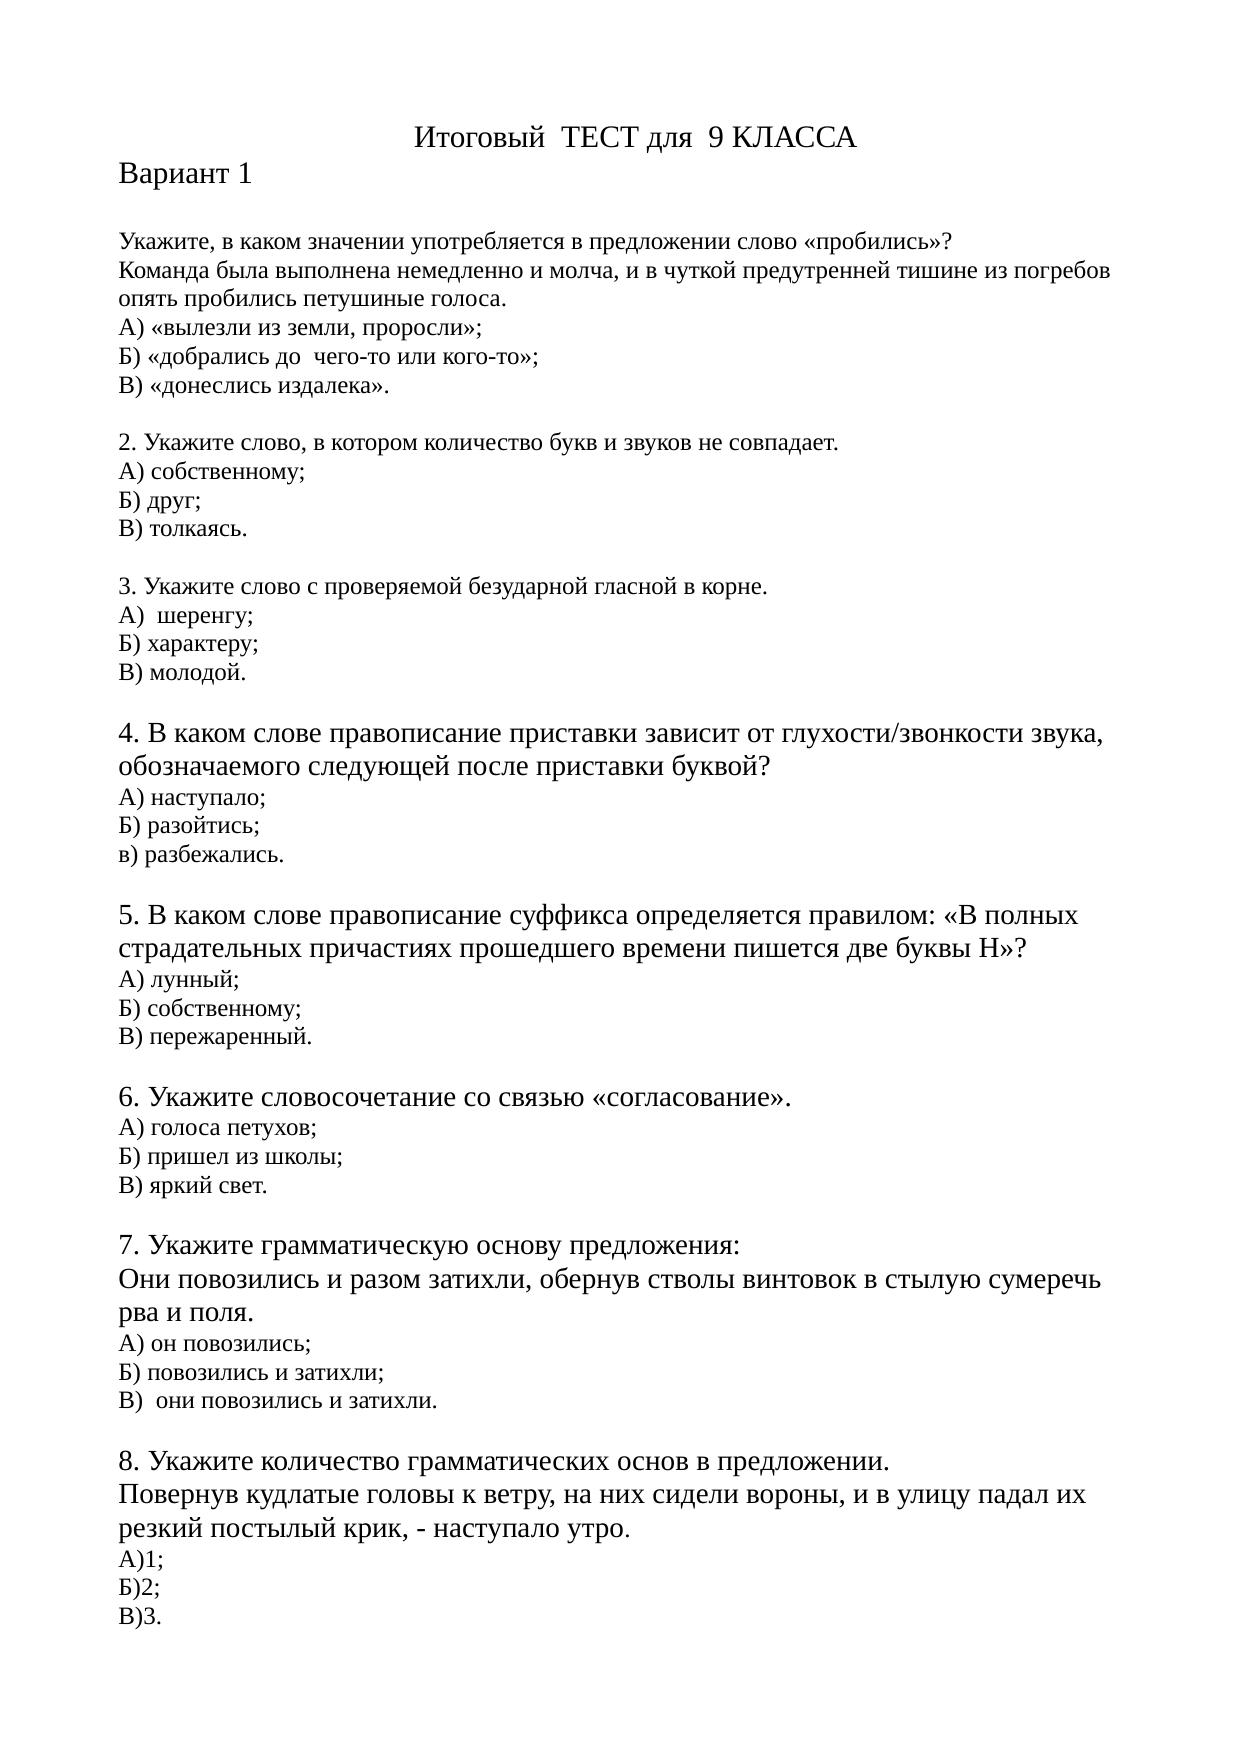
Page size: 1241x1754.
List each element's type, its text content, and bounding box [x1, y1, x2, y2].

text А) лунный; [118, 964, 1122, 993]
text 2. Укажите слово, в котором количество букв и звуков не совпадает. [118, 427, 1122, 456]
text В) «донеслись издалека». [118, 370, 1122, 398]
text А) собственному; [118, 456, 1122, 485]
text в) разбежались. [118, 839, 1122, 868]
text 7. Укажите грамматическую основу предложения: [118, 1227, 1122, 1261]
text Б) повозились и затихли; [118, 1357, 1122, 1386]
text Итоговый ТЕСТ для 9 КЛАССА [118, 118, 1122, 154]
text А) шеренгу; [118, 600, 1122, 628]
text Вариант 1 [118, 154, 1122, 190]
text Команда была выполнена немедленно и молча, и в чуткой предутренней тишине из погребов опять пробились петушиные голоса. [118, 255, 1122, 312]
text В) толкаясь. [118, 513, 1122, 542]
text В)3. [118, 1601, 1122, 1630]
text Б) друг; [118, 485, 1122, 513]
text Они повозились и разом затихли, обернув стволы винтовок в стылую сумеречь рва и поля. [118, 1261, 1122, 1328]
text А) «вылезли из земли, проросли»; [118, 312, 1122, 341]
text В) они повозились и затихли. [118, 1386, 1122, 1414]
text 8. Укажите количество грамматических основ в предложении. [118, 1443, 1122, 1477]
text Повернув кудлатые головы к ветру, на них сидели вороны, и в улицу падал их резкий постылый крик, - наступало утро. [118, 1477, 1122, 1544]
text А) голоса петухов; [118, 1112, 1122, 1141]
text 6. Укажите словосочетание со связью «согласование». [118, 1079, 1122, 1112]
text Б) собственному; [118, 993, 1122, 1021]
text Б)2; [118, 1572, 1122, 1601]
text В) яркий свет. [118, 1170, 1122, 1199]
text 3. Укажите слово с проверяемой безударной гласной в корне. [118, 571, 1122, 600]
text Б) разойтись; [118, 811, 1122, 839]
text А) наступало; [118, 782, 1122, 811]
text 5. В каком слове правописание суффикса определяется правилом: «В полных страдательных причастиях прошедшего времени пишется две буквы Н»? [118, 897, 1122, 964]
text А) он повозились; [118, 1328, 1122, 1357]
text В) пережаренный. [118, 1021, 1122, 1050]
text Б) характеру; [118, 628, 1122, 657]
text Б) «добрались до чего-то или кого-то»; [118, 341, 1122, 370]
text А)1; [118, 1544, 1122, 1572]
text Укажите, в каком значении употребляется в предложении слово «пробились»? [118, 226, 1122, 255]
text Б) пришел из школы; [118, 1141, 1122, 1170]
text В) молодой. [118, 657, 1122, 686]
text 4. В каком слове правописание приставки зависит от глухости/звонкости звука, обозначаемого следующей после приставки буквой? [118, 715, 1122, 782]
